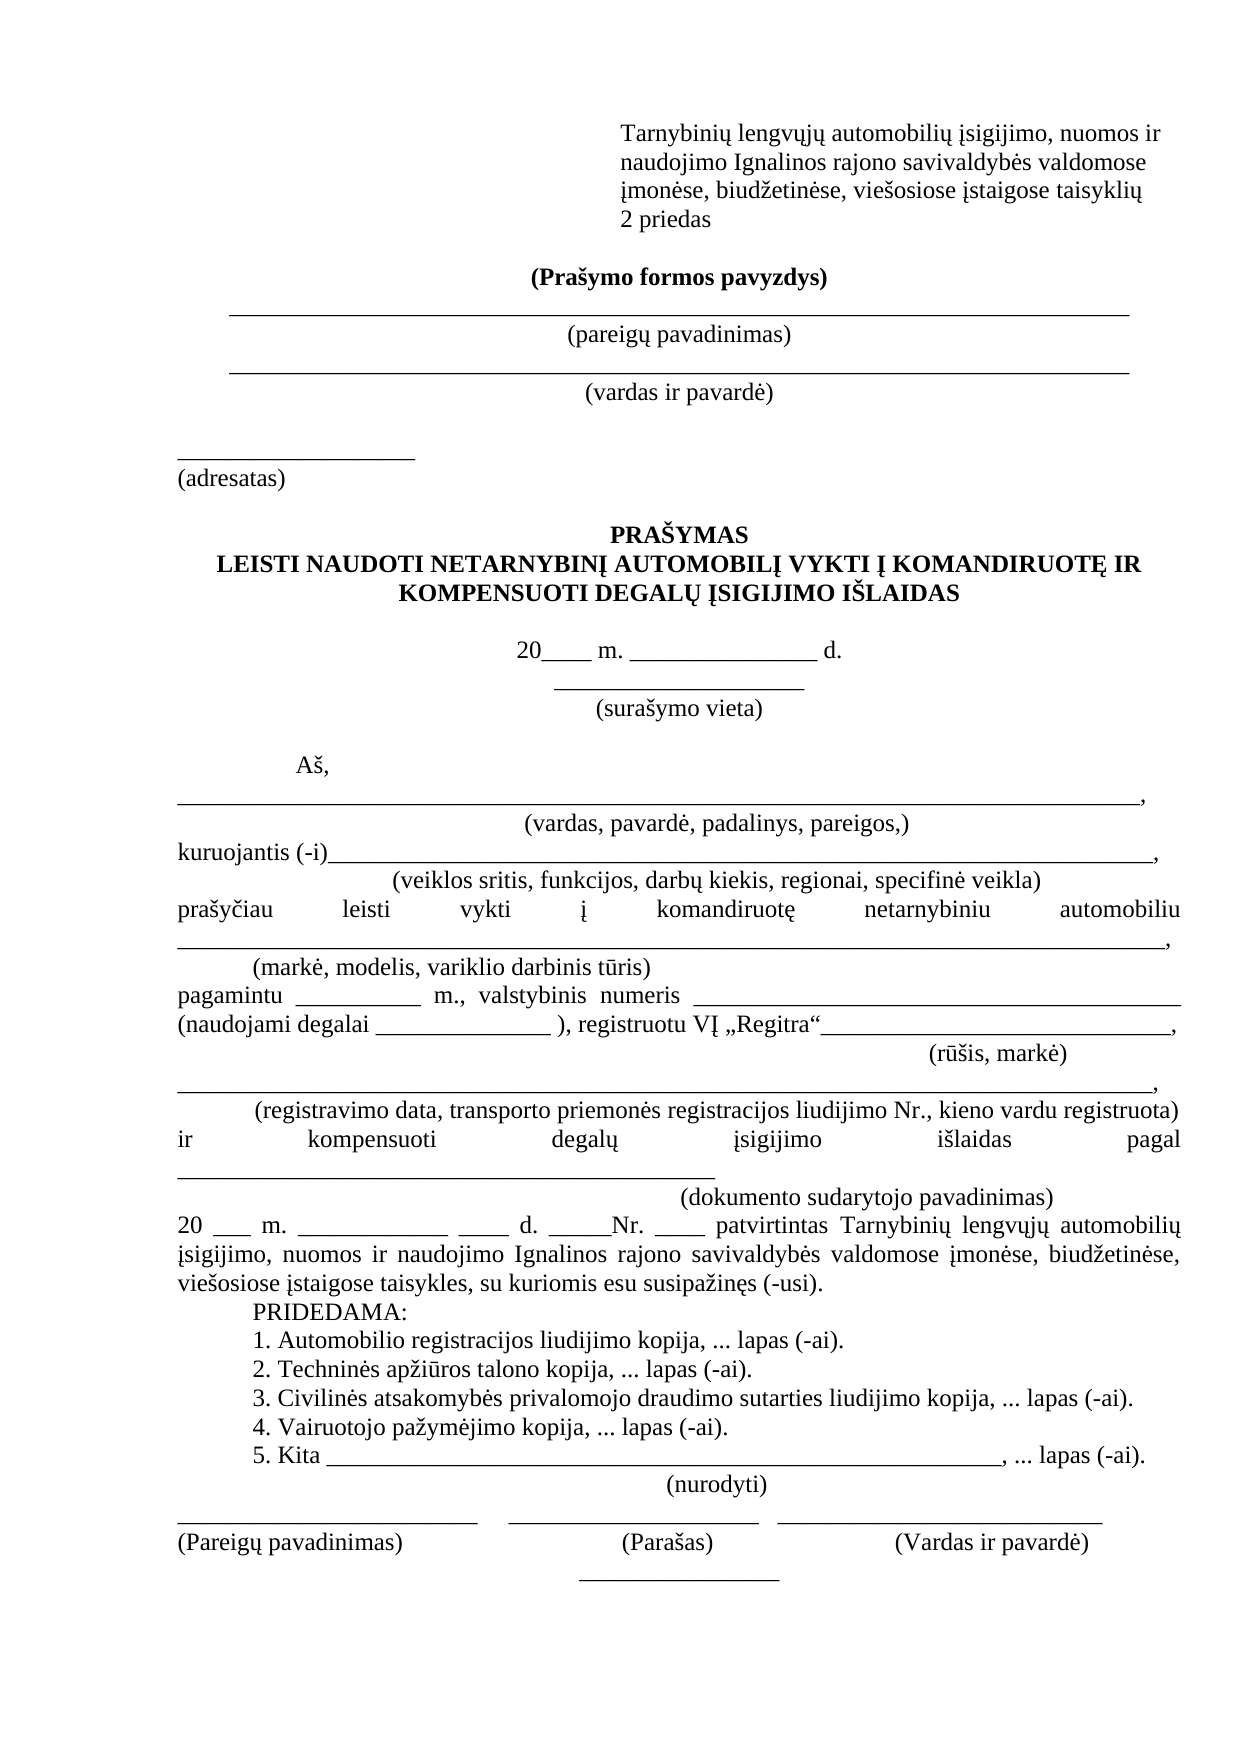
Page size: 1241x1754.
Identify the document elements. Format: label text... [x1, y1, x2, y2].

text PRIDEDAMA: [177, 1297, 1181, 1326]
text (nurodyti) [177, 1469, 1181, 1498]
text ir kompensuoti degalų įsigijimo išlaidas pagal ___________________________________________ [177, 1124, 1181, 1182]
text ____________________ [177, 664, 1181, 693]
text 4. Vairuotojo pažymėjimo kopija, ... lapas (-ai). [177, 1412, 1181, 1441]
text (surašymo vieta) [177, 693, 1181, 722]
text Aš, _____________________________________________________________________________, [177, 751, 1181, 808]
text (registravimo data, transporto priemonės registracijos liudijimo Nr., kieno vardu registruota) [177, 1096, 1181, 1124]
text (Pareigų pavadinimas) (Parašas) (Vardas ir pavardė) [177, 1527, 1181, 1556]
text ________________________________________________________________________ [177, 291, 1181, 319]
text ________________________________________________________________________ [177, 348, 1181, 377]
text 3. Civilinės atsakomybės privalomojo draudimo sutarties liudijimo kopija, ... lapas (-ai). [177, 1383, 1181, 1412]
text 2. Techninės apžiūros talono kopija, ... lapas (-ai). [177, 1354, 1181, 1383]
text (vardas, pavardė, padalinys, pareigos,) [177, 808, 1181, 837]
text (dokumento sudarytojo pavadinimas) [428, 1182, 1181, 1211]
text 5. Kita ______________________________________________________, ... lapas (-ai). [177, 1441, 1181, 1469]
text ________________________ ____________________ __________________________ [177, 1498, 1181, 1527]
text (vardas ir pavardė) [177, 377, 1181, 406]
text 1. Automobilio registracijos liudijimo kopija, ... lapas (-ai). [177, 1326, 1181, 1354]
text (adresatas) [177, 463, 1181, 492]
text prašyčiau leisti vykti į komandiruotę netarnybiniu automobiliu _______________________________________________________________________________, [177, 894, 1181, 952]
text (rūšis, markė) [803, 1038, 1181, 1067]
text 20 ___ m. ____________ ____ d. _____Nr. ____ patvirtintas Tarnybinių lengvųjų automobilių įsigijimo, nuomos ir naudojimo Ignalinos rajono savivaldybės valdomose įmonėse, biudžetinėse, viešosiose įstaigose taisykles, su kuriomis esu susipažinęs (-usi). [177, 1211, 1181, 1297]
text (markė, modelis, variklio darbinis tūris) [177, 952, 1181, 981]
text naudojimo Ignalinos rajono savivaldybės valdomose [620, 147, 1181, 176]
text LEISTI NAUDOTI NETARNYBINĮ AUTOMOBILĮ VYKTI Į KOMANDIRUOTĘ IR KOMPENSUOTI DEGALŲ ĮSIGIJIMO IŠLAIDAS [177, 549, 1181, 607]
text kuruojantis (-i)__________________________________________________________________, [177, 837, 1181, 866]
text ________________ [177, 1556, 1181, 1584]
text ___________________ [177, 434, 1181, 463]
text pagamintu __________ m., valstybinis numeris _______________________________________ (naudojami degalai ______________ ), registruotu VĮ „Regitra“____________________________, [177, 981, 1181, 1038]
text (veiklos sritis, funkcijos, darbų kiekis, regionai, specifinė veikla) [177, 866, 1181, 894]
text 20____ m. _______________ d. [177, 636, 1181, 664]
text (pareigų pavadinimas) [177, 319, 1181, 348]
text ______________________________________________________________________________, [177, 1067, 1181, 1096]
text (Prašymo formos pavyzdys) [177, 262, 1181, 291]
text 2 priedas [620, 204, 1181, 233]
text Tarnybinių lengvųjų automobilių įsigijimo, nuomos ir [620, 118, 1181, 147]
text PRAŠYMAS [177, 521, 1181, 549]
text įmonėse, biudžetinėse, viešosiose įstaigose taisyklių [620, 176, 1181, 204]
